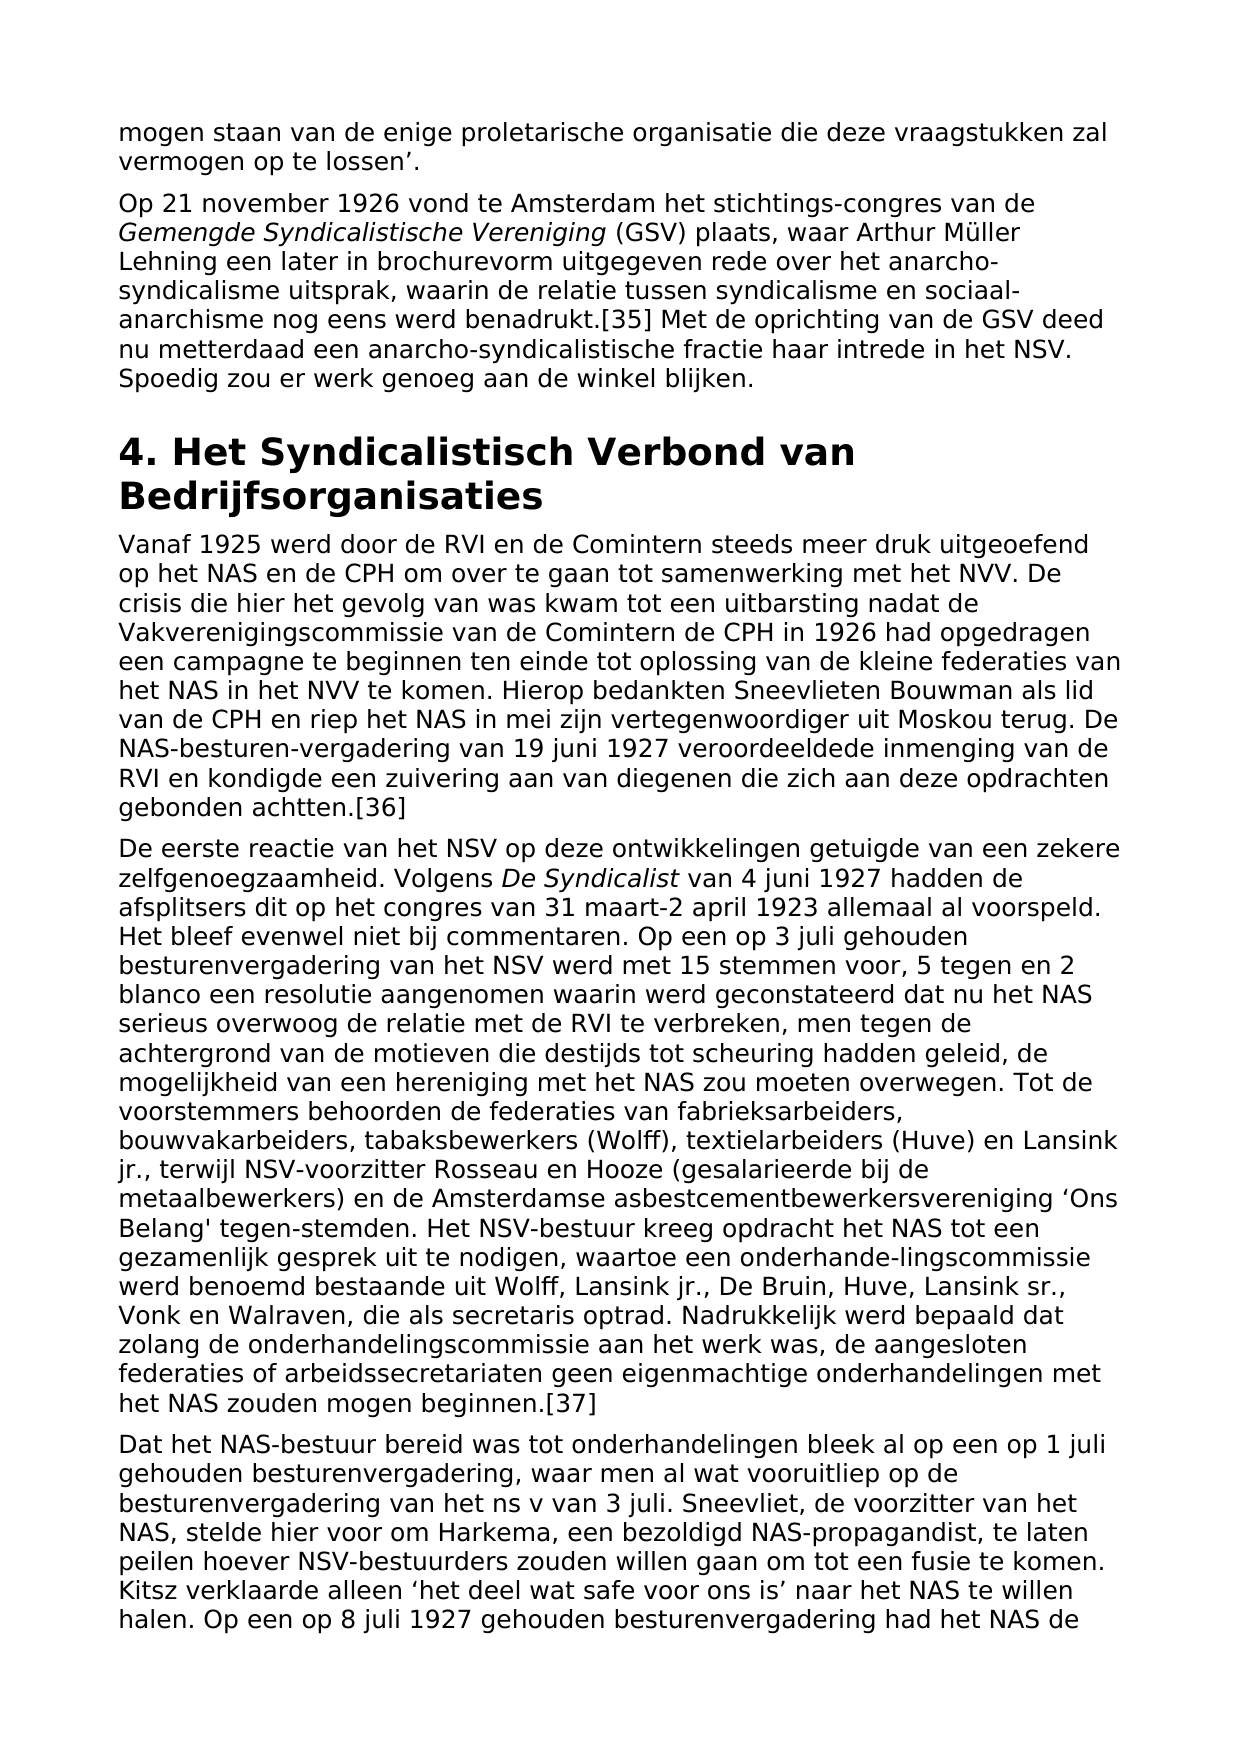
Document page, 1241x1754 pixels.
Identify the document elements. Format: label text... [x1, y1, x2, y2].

subtitle 4. Het Syndicalistisch Verbond van Bedrijfsorganisaties [118, 431, 1122, 518]
text De eerste reactie van het NSV op deze ontwikkelingen getuigde van een zekere zelfgenoegzaamheid. Volgens De Syndicalist van 4 juni 1927 hadden de afsplitsers dit op het congres van 31 maart-2 april 1923 allemaal al voorspeld. Het bleef evenwel niet bij commentaren. Op een op 3 juli gehouden besturenvergadering van het NSV werd met 15 stemmen voor, 5 tegen en 2 blanco een resolutie aangenomen waarin werd geconstateerd dat nu het NAS serieus overwoog de relatie met de RVI te verbreken, men tegen de achtergrond van de motieven die destijds tot scheuring hadden geleid, de mogelijkheid van een hereniging met het NAS zou moeten overwegen. Tot de voorstemmers behoorden de federaties van fabrieksarbeiders, bouwvakarbeiders, tabaksbewerkers (Wolff), textielarbeiders (Huve) en Lansink jr., terwijl NSV-voorzitter Rosseau en Hooze (gesalarieerde bij de metaalbewerkers) en de Amsterdamse asbestcementbewerkersvereniging ‘Ons Belang' tegen-stemden. Het NSV-bestuur kreeg opdracht het NAS tot een gezamenlijk gesprek uit te nodigen, waartoe een onderhande-lingscommissie werd benoemd bestaande uit Wolff, Lansink jr., De Bruin, Huve, Lansink sr., Vonk en Walraven, die als secretaris optrad. Nadrukkelijk werd bepaald dat zolang de onderhandelingscommissie aan het werk was, de aangesloten federaties of arbeidssecretariaten geen eigenmachtige onderhandelingen met het NAS zouden mogen beginnen.[37] [118, 834, 1122, 1418]
text Vanaf 1925 werd door de RVI en de Comintern steeds meer druk uitgeoefend op het NAS en de CPH om over te gaan tot samenwerking met het NVV. De crisis die hier het gevolg van was kwam tot een uitbarsting nadat de Vakverenigingscommissie van de Comintern de CPH in 1926 had opgedragen een campagne te beginnen ten einde tot oplossing van de kleine federaties van het NAS in het NVV te komen. Hierop bedankten Sneevlieten Bouwman als lid van de CPH en riep het NAS in mei zijn vertegenwoordiger uit Moskou terug. De NAS-besturen-vergadering van 19 juni 1927 veroordeeldede inmenging van de RVI en kondigde een zuivering aan van diegenen die zich aan deze opdrachten gebonden achtten.[36] [118, 530, 1122, 822]
text Dat het NAS-bestuur bereid was tot onderhandelingen bleek al op een op 1 juli gehouden besturenvergadering, waar men al wat vooruitliep op de besturenvergadering van het ns v van 3 juli. Sneevliet, de voorzitter van het NAS, stelde hier voor om Harkema, een bezoldigd NAS-propagandist, te laten peilen hoever NSV-bestuurders zouden willen gaan om tot een fusie te komen. Kitsz verklaarde alleen ‘het deel wat safe voor ons is’ naar het NAS te willen halen. Op een op 8 juli 1927 gehouden besturenvergadering had het NAS de [118, 1430, 1122, 1634]
text Op 21 november 1926 vond te Amsterdam het stichtings-congres van de Gemengde Syndicalistische Vereniging (GSV) plaats, waar Arthur Müller Lehning een later in brochurevorm uitgegeven rede over het anarcho-syndicalisme uitsprak, waarin de relatie tussen syndicalisme en sociaal-anarchisme nog eens werd benadrukt.[35] Met de oprichting van de GSV deed nu metterdaad een anarcho-syndicalistische fractie haar intrede in het NSV. Spoedig zou er werk genoeg aan de winkel blijken. [118, 189, 1122, 393]
text mogen staan van de enige proletarische organisatie die deze vraagstukken zal vermogen op te lossen’. [118, 118, 1122, 176]
